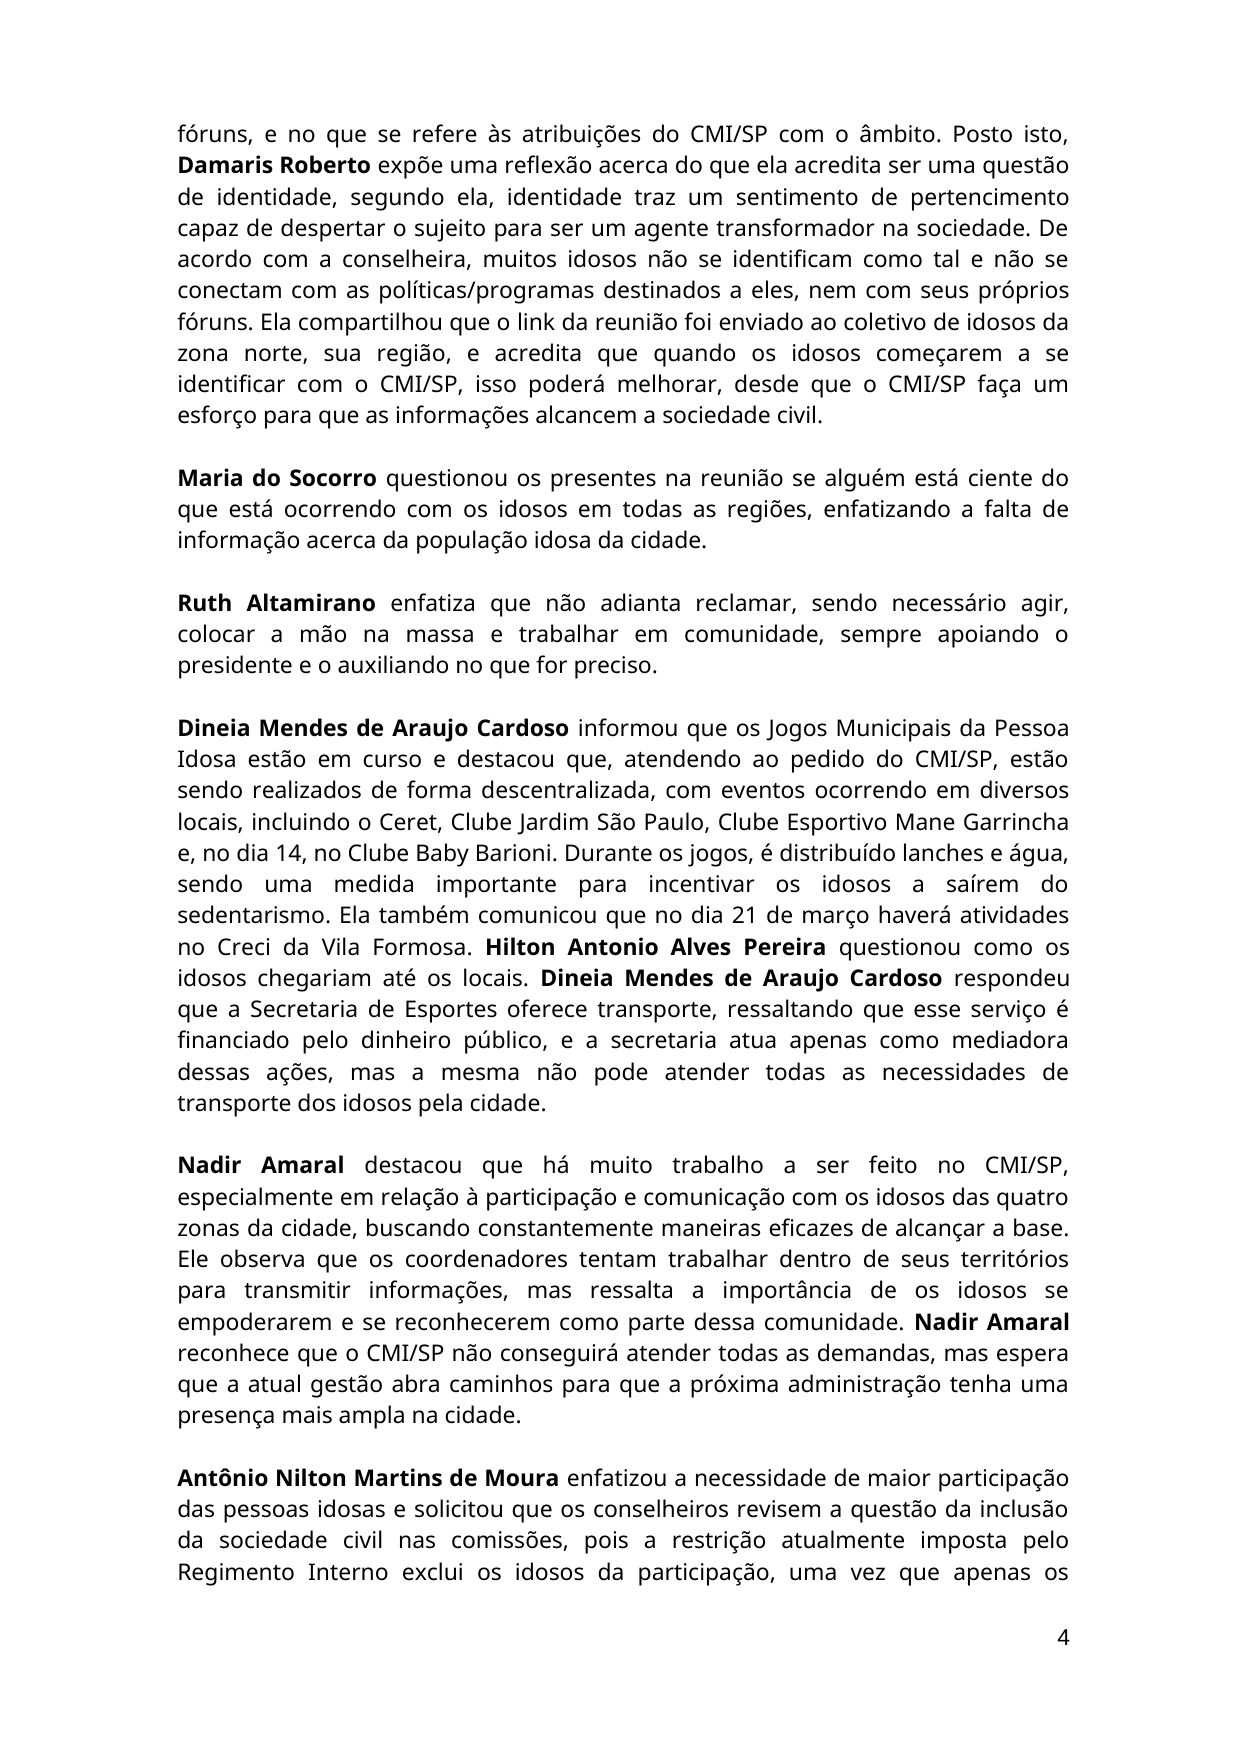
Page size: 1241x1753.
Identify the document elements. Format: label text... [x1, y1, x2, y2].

subtitle Dineia Mendes de Araujo Cardoso informou que os Jogos Municipais da Pessoa Idosa estão em curso e destacou que, atendendo ao pedido do CMI/SP, estão sendo realizados de forma descentralizada, com eventos ocorrendo em diversos locais, incluindo o Ceret, Clube Jardim São Paulo, Clube Esportivo Mane Garrincha e, no dia 14, no Clube Baby Barioni. Durante os jogos, é distribuído lanches e água, sendo uma medida importante para incentivar os idosos a saírem do sedentarismo. Ela também comunicou que no dia 21 de março haverá atividades no Creci da Vila Formosa. Hilton Antonio Alves Pereira questionou como os idosos chegariam até os locais. Dineia Mendes de Araujo Cardoso respondeu que a Secretaria de Esportes oferece transporte, ressaltando que esse serviço é financiado pelo dinheiro público, e a secretaria atua apenas como mediadora dessas ações, mas a mesma não pode atender todas as necessidades de transporte dos idosos pela cidade. [177, 712, 1070, 1118]
subtitle Ruth Altamirano enfatiza que não adianta reclamar, sendo necessário agir, colocar a mão na massa e trabalhar em comunidade, sempre apoiando o presidente e o auxiliando no que for preciso. [177, 587, 1070, 681]
subtitle Maria do Socorro questionou os presentes na reunião se alguém está ciente do que está ocorrendo com os idosos em todas as regiões, enfatizando a falta de informação acerca da população idosa da cidade. [177, 462, 1070, 556]
subtitle Nadir Amaral destacou que há muito trabalho a ser feito no CMI/SP, especialmente em relação à participação e comunicação com os idosos das quatro zonas da cidade, buscando constantemente maneiras eficazes de alcançar a base. Ele observa que os coordenadores tentam trabalhar dentro de seus territórios para transmitir informações, mas ressalta a importância de os idosos se empoderarem e se reconhecerem como parte dessa comunidade. Nadir Amaral reconhece que o CMI/SP não conseguirá atender todas as demandas, mas espera que a atual gestão abra caminhos para que a próxima administração tenha uma presença mais ampla na cidade. [177, 1149, 1070, 1431]
subtitle Antônio Nilton Martins de Moura enfatizou a necessidade de maior participação das pessoas idosas e solicitou que os conselheiros revisem a questão da inclusão da sociedade civil nas comissões, pois a restrição atualmente imposta pelo Regimento Interno exclui os idosos da participação, uma vez que apenas os [177, 1462, 1070, 1587]
subtitle fóruns, e no que se refere às atribuições do CMI/SP com o âmbito. Posto isto, Damaris Roberto expõe uma reflexão acerca do que ela acredita ser uma questão de identidade, segundo ela, identidade traz um sentimento de pertencimento capaz de despertar o sujeito para ser um agente transformador na sociedade. De acordo com a conselheira, muitos idosos não se identificam como tal e não se conectam com as políticas/programas destinados a eles, nem com seus próprios fóruns. Ela compartilhou que o link da reunião foi enviado ao coletivo de idosos da zona norte, sua região, e acredita que quando os idosos começarem a se identificar com o CMI/SP, isso poderá melhorar, desde que o CMI/SP faça um esforço para que as informações alcancem a sociedade civil. [177, 118, 1070, 431]
